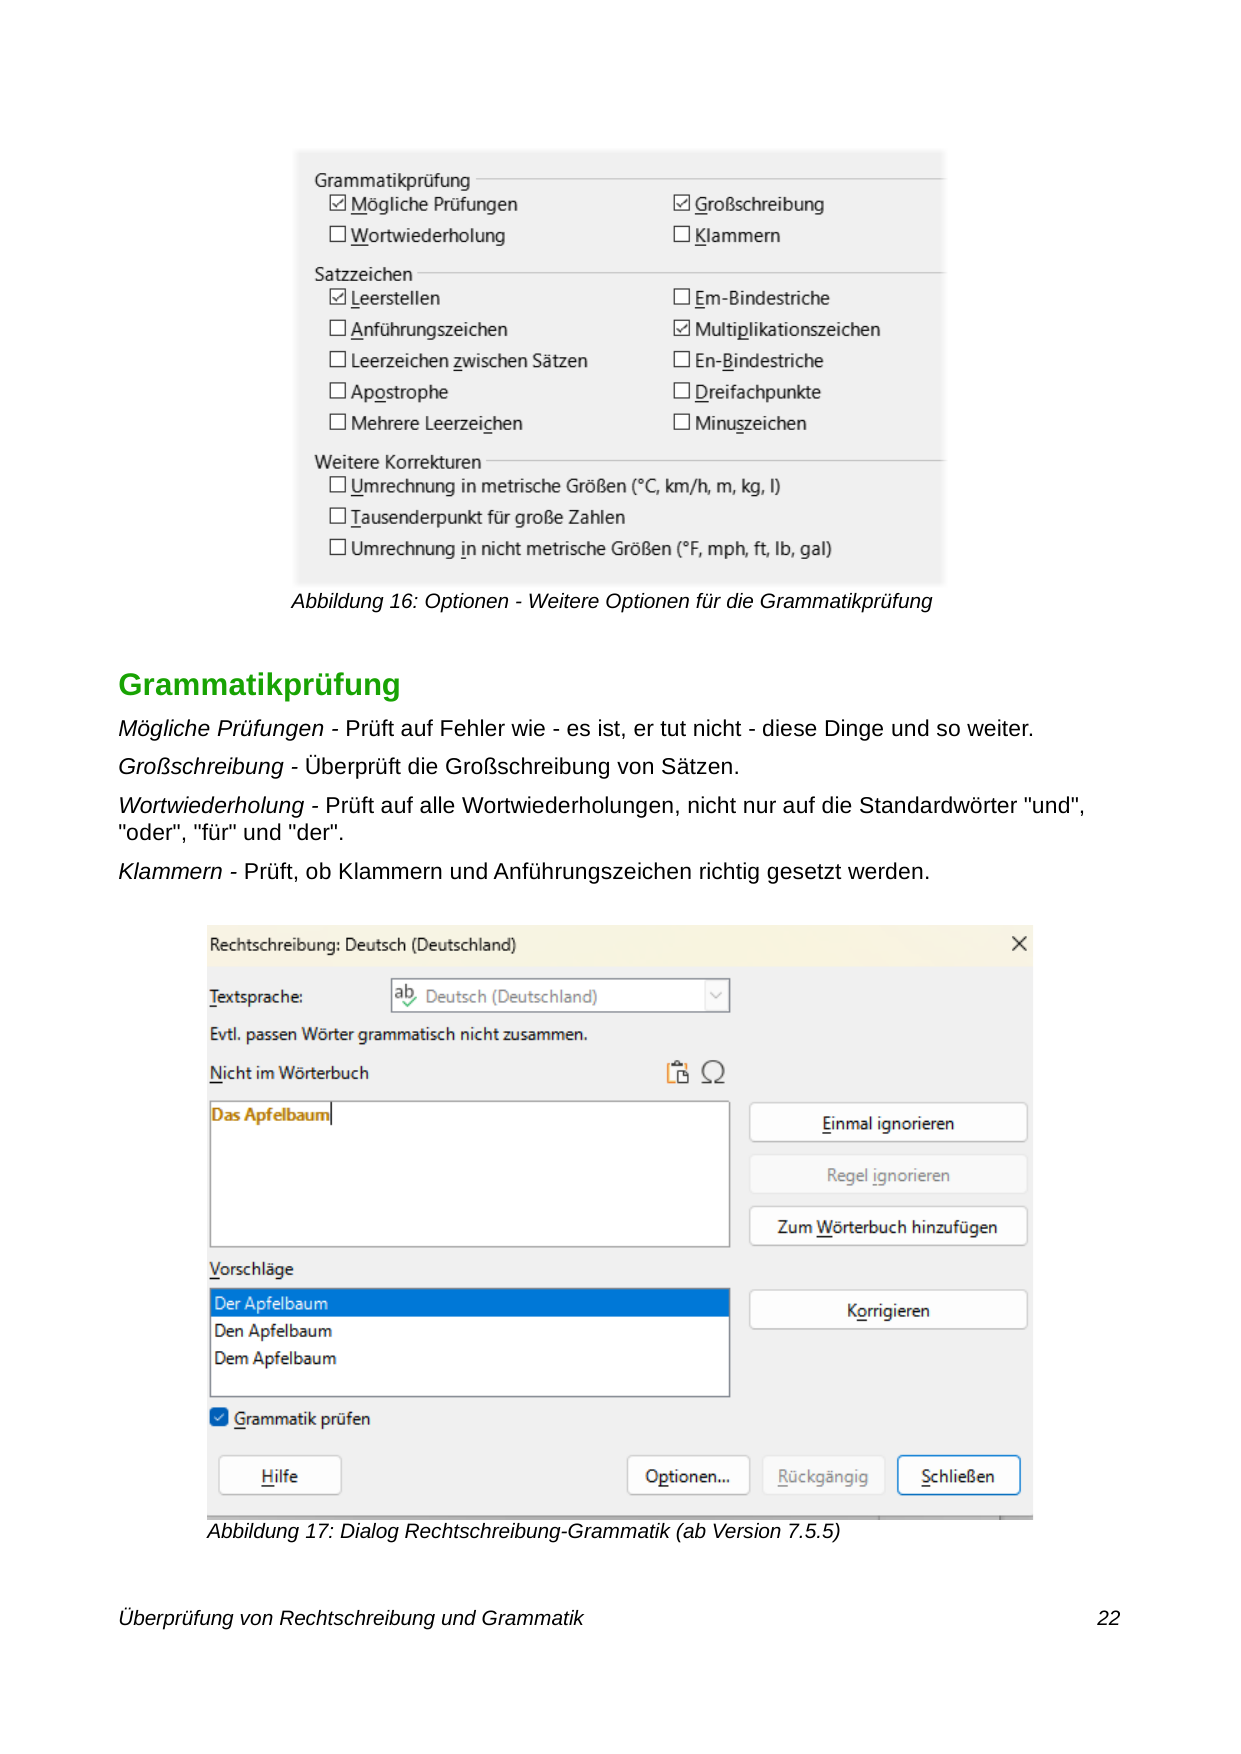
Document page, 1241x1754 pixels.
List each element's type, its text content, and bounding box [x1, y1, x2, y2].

text Klammern - Prüft, ob Klammern und Anführungszeichen richtig gesetzt werden. [118, 857, 1122, 884]
text Großschreibung - Überprüft die Großschreibung von Sätzen. [118, 753, 1122, 780]
subtitle Grammatikprüfung [118, 666, 1122, 702]
text Abbildung 16: Optionen - Weitere Optionen für die Grammatikprüfung [291, 589, 949, 613]
text Abbildung 17: Dialog Rechtschreibung-Grammatik (ab Version 7.5.5) [207, 1520, 1033, 1543]
text Mögliche Prüfungen - Prüft auf Fehler wie - es ist, er tut nicht - diese Dinge und so weiter. [118, 714, 1122, 741]
picture [291, 147, 949, 589]
picture [207, 925, 1034, 1520]
text Wortwiederholung - Prüft auf alle Wortwiederholungen, nicht nur auf die Standardwörter "und", "oder", "für" und "der". [118, 792, 1122, 846]
